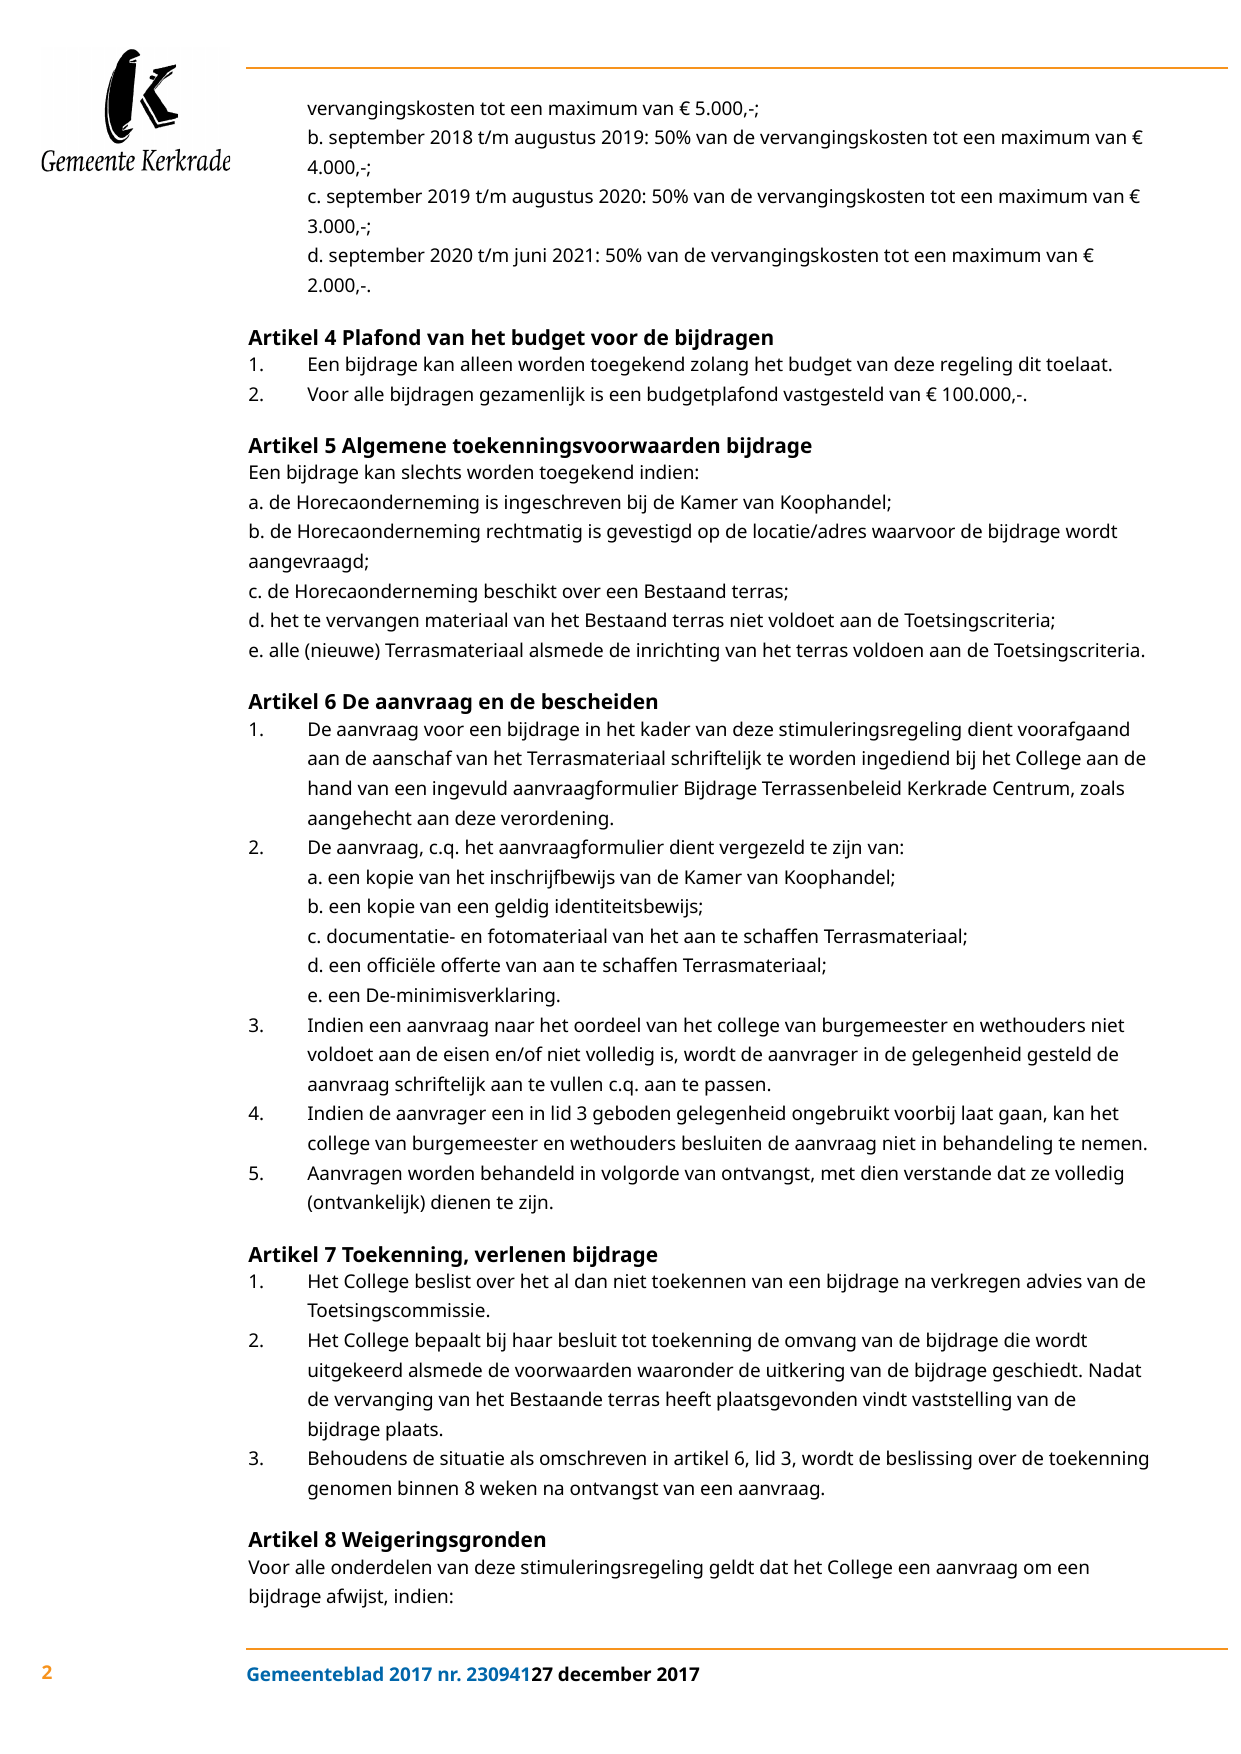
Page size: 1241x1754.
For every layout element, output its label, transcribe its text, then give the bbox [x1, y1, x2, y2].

text Artikel 6 De aanvraag en de bescheiden [248, 687, 1152, 716]
text Voor alle onderdelen van deze stimuleringsregeling geldt dat het College een aanvraag om een bijdrage afwijst, indien: [248, 1554, 1152, 1609]
list Het College bepaalt bij haar besluit tot toekenning de omvang van de bijdrage die wordt uitgekeerd alsmede de voorwaarden waaronder de uitkering van de bijdrage geschiedt. Nadat de vervanging van het Bestaande terras heeft plaatsgevonden vindt vaststelling van de bijdrage plaats. [248, 1327, 1152, 1442]
list b. september 2018 t/m augustus 2019: 50% van de vervangingskosten tot een maximum van € 4.000,-; [248, 124, 1152, 180]
list b. een kopie van een geldig identiteitsbewijs; [248, 893, 1152, 919]
list c. september 2019 t/m augustus 2020: 50% van de vervangingskosten tot een maximum van € 3.000,-; [248, 183, 1152, 239]
list Voor alle bijdragen gezamenlijk is een budgetplafond vastgesteld van € 100.000,-. [248, 381, 1152, 406]
text Artikel 7 Toekenning, verlenen bijdrage [248, 1240, 1152, 1268]
list c. documentatie- en fotomateriaal van het aan te schaffen Terrasmateriaal; [248, 923, 1152, 949]
list De aanvraag, c.q. het aanvraagformulier dient vergezeld te zijn van: [248, 834, 1152, 860]
text e. alle (nieuwe) Terrasmateriaal alsmede de inrichting van het terras voldoen aan de Toetsingscriteria. [248, 637, 1152, 663]
list De aanvraag voor een bijdrage in het kader van deze stimuleringsregeling dient voorafgaand aan de aanschaf van het Terrasmateriaal schriftelijk te worden ingediend bij het College aan de hand van een ingevuld aanvraagformulier Bijdrage Terrassenbeleid Kerkrade Centrum, zoals aangehecht aan deze verordening. [248, 716, 1152, 830]
list Aanvragen worden behandeld in volgorde van ontvangst, met dien verstande dat ze volledig (ontvankelijk) dienen te zijn. [248, 1160, 1152, 1215]
list vervangingskosten tot een maximum van € 5.000,-; [248, 95, 1152, 121]
list a. een kopie van het inschrijfbewijs van de Kamer van Koophandel; [248, 864, 1152, 889]
list Het College beslist over het al dan niet toekennen van een bijdrage na verkregen advies van de Toetsingscommissie. [248, 1268, 1152, 1323]
list e. een De-minimisverklaring. [248, 982, 1152, 1008]
text Artikel 4 Plafond van het budget voor de bijdragen [248, 323, 1152, 351]
list Indien de aanvrager een in lid 3 geboden gelegenheid ongebruikt voorbij laat gaan, kan het college van burgemeester en wethouders besluiten de aanvraag niet in behandeling te nemen. [248, 1101, 1152, 1156]
list Behoudens de situatie als omschreven in artikel 6, lid 3, wordt de beslissing over de toekenning genomen binnen 8 weken na ontvangst van een aanvraag. [248, 1446, 1152, 1501]
picture [41, 47, 231, 172]
text Artikel 8 Weigeringsgronden [248, 1526, 1152, 1554]
text b. de Horecaonderneming rechtmatig is gevestigd op de locatie/adres waarvoor de bijdrage wordt aangevraagd; [248, 519, 1152, 574]
text c. de Horecaonderneming beschikt over een Bestaand terras; [248, 578, 1152, 604]
list Een bijdrage kan alleen worden toegekend zolang het budget van deze regeling dit toelaat. [248, 351, 1152, 377]
text a. de Horecaonderneming is ingeschreven bij de Kamer van Koophandel; [248, 489, 1152, 515]
list d. september 2020 t/m juni 2021: 50% van de vervangingskosten tot een maximum van € 2.000,-. [248, 243, 1152, 298]
list d. een officiële offerte van aan te schaffen Terrasmateriaal; [248, 953, 1152, 978]
text Artikel 5 Algemene toekenningsvoorwaarden bijdrage [248, 431, 1152, 459]
text Een bijdrage kan slechts worden toegekend indien: [248, 459, 1152, 485]
list Indien een aanvraag naar het oordeel van het college van burgemeester en wethouders niet voldoet aan de eisen en/of niet volledig is, wordt de aanvrager in de gelegenheid gesteld de aanvraag schriftelijk aan te vullen c.q. aan te passen. [248, 1012, 1152, 1097]
text d. het te vervangen materiaal van het Bestaand terras niet voldoet aan de Toetsingscriteria; [248, 607, 1152, 633]
